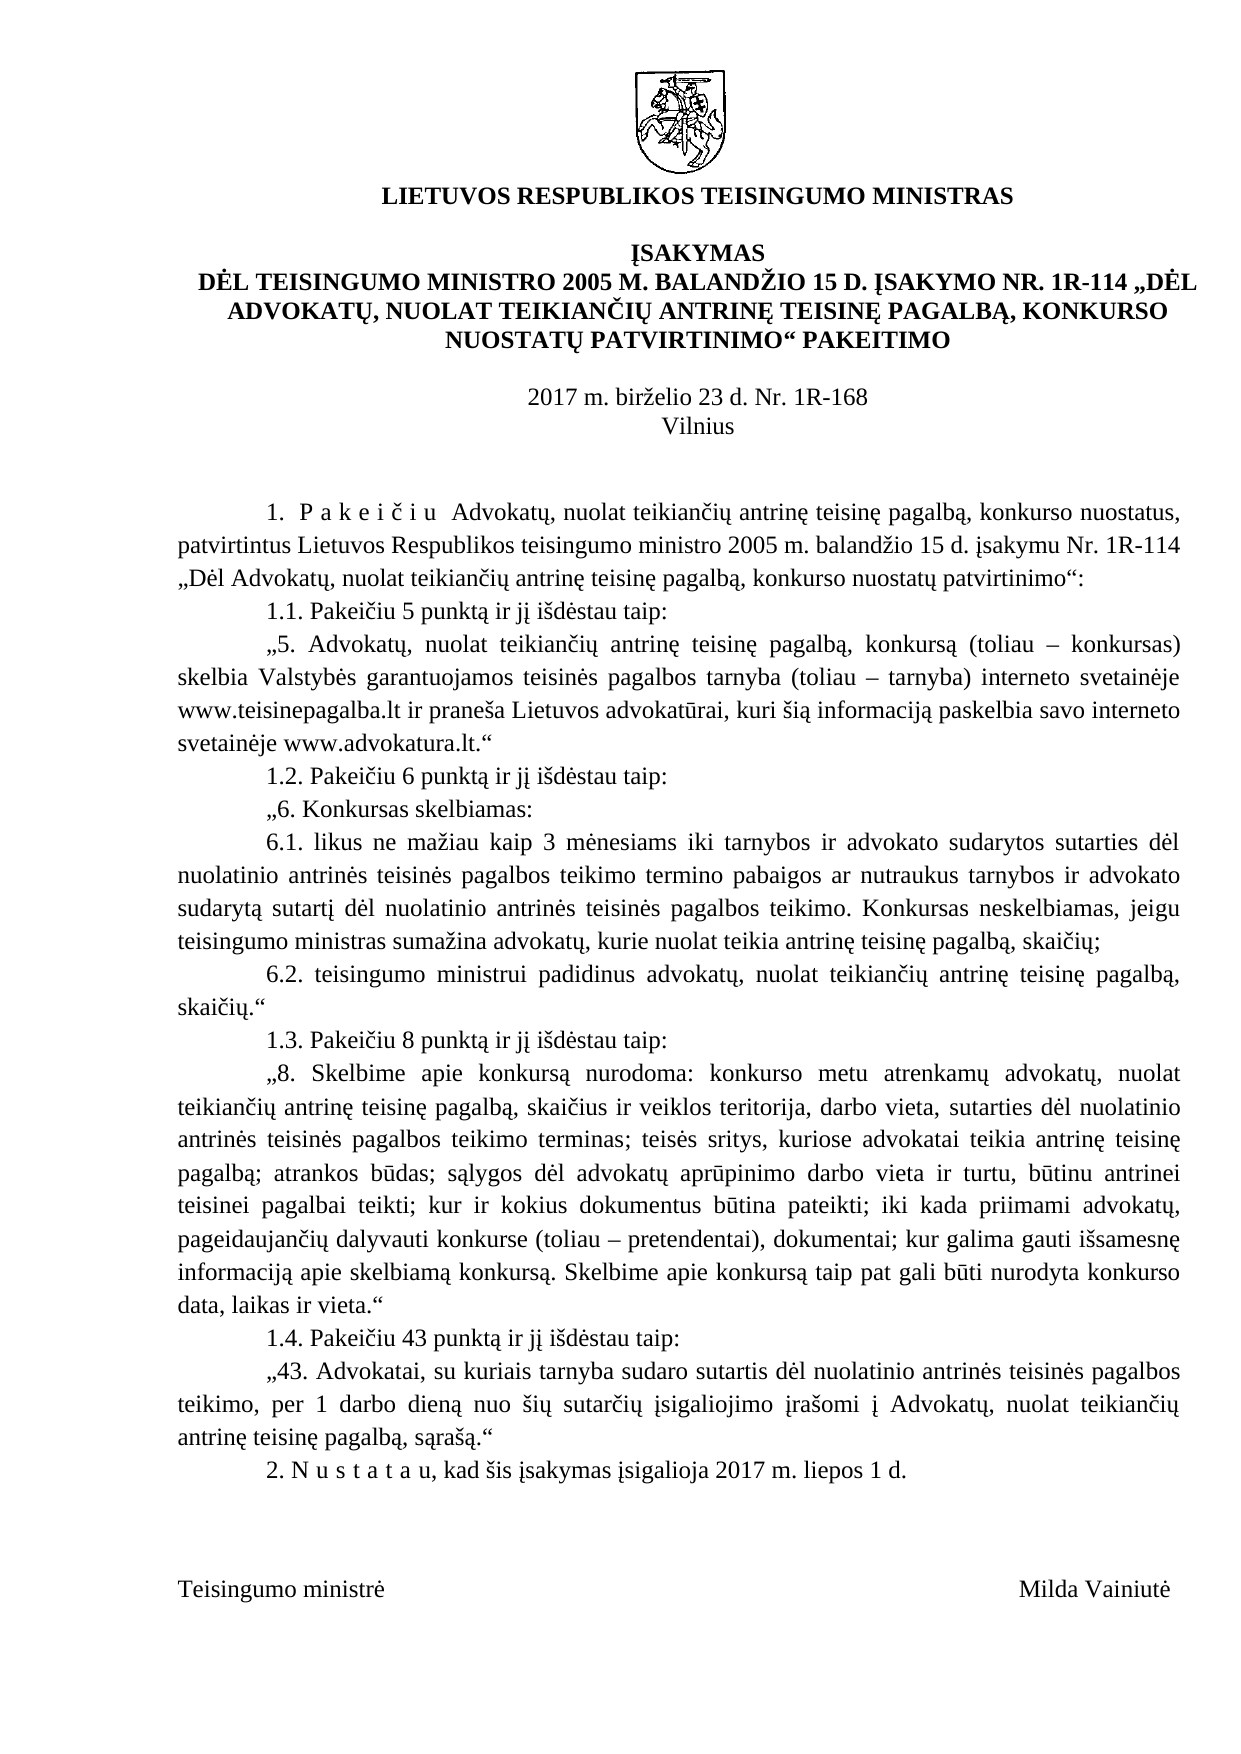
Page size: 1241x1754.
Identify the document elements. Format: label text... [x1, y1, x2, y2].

text 1.4. Pakeičiu 43 punktą ir jį išdėstau taip: [177, 1323, 1181, 1351]
text 1.1. Pakeičiu 5 punktą ir jį išdėstau taip: [177, 596, 1181, 625]
text LIETUVOS RESPUBLIKOS TEISINGUMO MINISTRAS [177, 181, 1218, 210]
text „6. Konkursas skelbiamas: [177, 794, 1181, 823]
text ĮSAKYMAS [177, 238, 1218, 267]
text „5. Advokatų, nuolat teikiančių antrinę teisinę pagalbą, konkursą (toliau – konkursas) skelbia Valstybės garantuojamos teisinės pagalbos tarnyba (toliau – tarnyba) interneto svetainėje www.teisinepagalba.lt ir praneša Lietuvos advokatūrai, kuri šią informaciją paskelbia savo interneto svetainėje www.advokatura.lt.“ [177, 629, 1181, 757]
text 2017 m. birželio 23 d. Nr. 1R-168 [177, 382, 1218, 411]
text DĖL TEISINGUMO MINISTRO 2005 M. balandžio 15 D. ĮSAKYMO NR. 1R-114 „DĖL Advokatų, nuolat teikiančių antrinę teisinę pagalbą, konkurso nuostatų patvirtinimo“ PAKEITIMO [177, 267, 1218, 353]
text 1. Pakeičiu Advokatų, nuolat teikiančių antrinę teisinę pagalbą, konkurso nuostatus, patvirtintus Lietuvos Respublikos teisingumo ministro 2005 m. balandžio 15 d. įsakymu Nr. 1R-114 „Dėl Advokatų, nuolat teikiančių antrinę teisinę pagalbą, konkurso nuostatų patvirtinimo“: [177, 497, 1181, 592]
text „8. Skelbime apie konkursą nurodoma: konkurso metu atrenkamų advokatų, nuolat teikiančių antrinę teisinę pagalbą, skaičius ir veiklos teritorija, darbo vieta, sutarties dėl nuolatinio antrinės teisinės pagalbos teikimo terminas; teisės sritys, kuriose advokatai teikia antrinę teisinę pagalbą; atrankos būdas; sąlygos dėl advokatų aprūpinimo darbo vieta ir turtu, būtinu antrinei teisinei pagalbai teikti; kur ir kokius dokumentus būtina pateikti; iki kada priimami advokatų, pageidaujančių dalyvauti konkurse (toliau – pretendentai), dokumentai; kur galima gauti išsamesnę informaciją apie skelbiamą konkursą. Skelbime apie konkursą taip pat gali būti nurodyta konkurso data, laikas ir vieta.“ [177, 1058, 1181, 1318]
text 6.2. teisingumo ministrui padidinus advokatų, nuolat teikiančių antrinę teisinę pagalbą, skaičių.“ [177, 959, 1181, 1021]
text 1.2. Pakeičiu 6 punktą ir jį išdėstau taip: [177, 761, 1181, 790]
text Teisingumo ministrė Milda Vainiutė [177, 1574, 1181, 1603]
text „43. Advokatai, su kuriais tarnyba sudaro sutartis dėl nuolatinio antrinės teisinės pagalbos teikimo, per 1 darbo dieną nuo šių sutarčių įsigaliojimo įrašomi į Advokatų, nuolat teikiančių antrinę teisinę pagalbą, sąrašą.“ [177, 1356, 1181, 1451]
text Vilnius [177, 411, 1218, 440]
text 2. Nustatau, kad šis įsakymas įsigalioja 2017 m. liepos 1 d. [177, 1455, 1181, 1483]
text 1.3. Pakeičiu 8 punktą ir jį išdėstau taip: [177, 1026, 1181, 1054]
text 6.1. likus ne mažiau kaip 3 mėnesiams iki tarnybos ir advokato sudarytos sutarties dėl nuolatinio antrinės teisinės pagalbos teikimo termino pabaigos ar nutraukus tarnybos ir advokato sudarytą sutartį dėl nuolatinio antrinės teisinės pagalbos teikimo. Konkursas neskelbiamas, jeigu teisingumo ministras sumažina advokatų, kurie nuolat teikia antrinę teisinę pagalbą, skaičių; [177, 827, 1181, 955]
